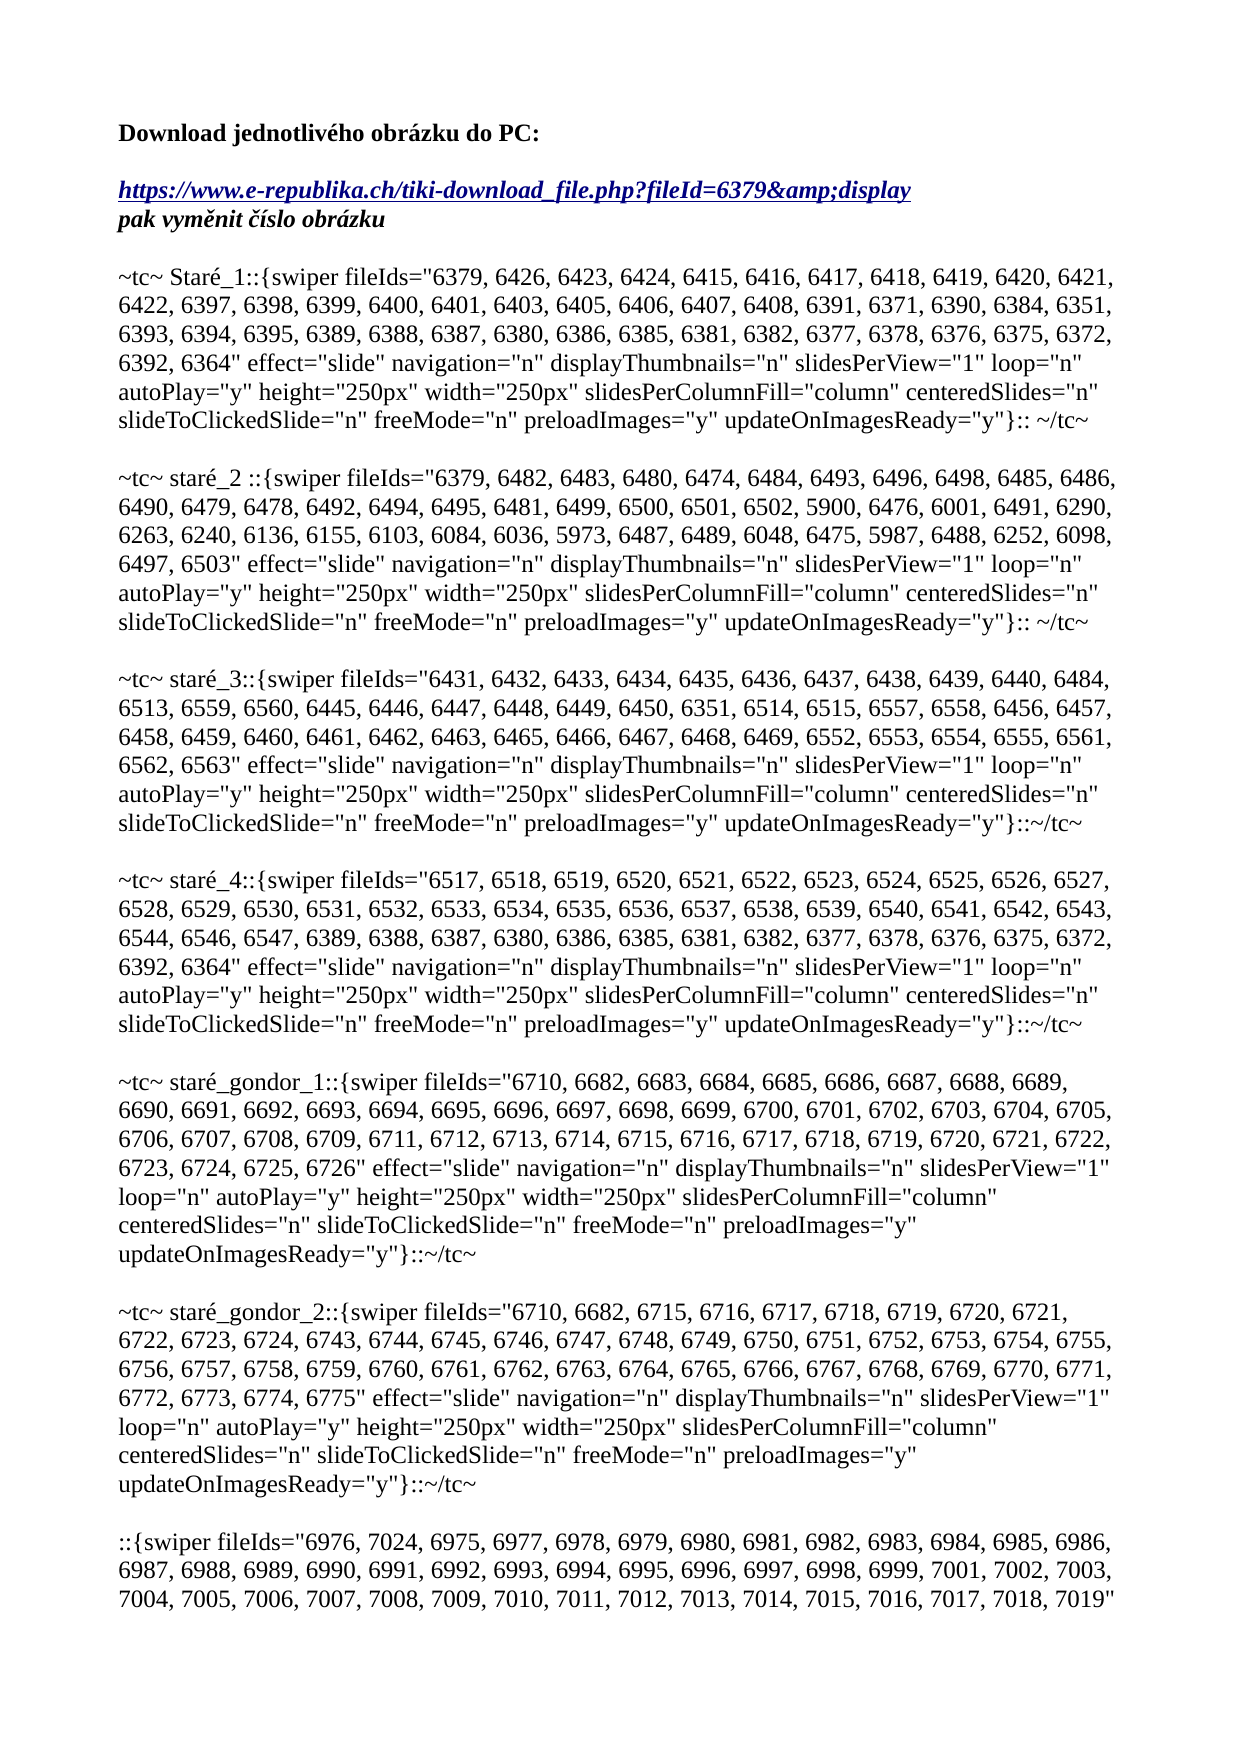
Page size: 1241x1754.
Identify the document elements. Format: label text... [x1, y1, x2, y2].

text ~tc~ staré_gondor_2::{swiper fileIds="6710, 6682, 6715, 6716, 6717, 6718, 6719, 6720, 6721, 6722, 6723, 6724, 6743, 6744, 6745, 6746, 6747, 6748, 6749, 6750, 6751, 6752, 6753, 6754, 6755, 6756, 6757, 6758, 6759, 6760, 6761, 6762, 6763, 6764, 6765, 6766, 6767, 6768, 6769, 6770, 6771, 6772, 6773, 6774, 6775" effect="slide" navigation="n" displayThumbnails="n" slidesPerView="1" loop="n" autoPlay="y" height="250px" width="250px" slidesPerColumnFill="column" centeredSlides="n" slideToClickedSlide="n" freeMode="n" preloadImages="y" updateOnImagesReady="y"}::~/tc~ [118, 1297, 1122, 1498]
text ~tc~ staré_4::{swiper fileIds="6517, 6518, 6519, 6520, 6521, 6522, 6523, 6524, 6525, 6526, 6527, 6528, 6529, 6530, 6531, 6532, 6533, 6534, 6535, 6536, 6537, 6538, 6539, 6540, 6541, 6542, 6543, 6544, 6546, 6547, 6389, 6388, 6387, 6380, 6386, 6385, 6381, 6382, 6377, 6378, 6376, 6375, 6372, 6392, 6364" effect="slide" navigation="n" displayThumbnails="n" slidesPerView="1" loop="n" autoPlay="y" height="250px" width="250px" slidesPerColumnFill="column" centeredSlides="n" slideToClickedSlide="n" freeMode="n" preloadImages="y" updateOnImagesReady="y"}::~/tc~ [118, 866, 1122, 1038]
text Download jednotlivého obrázku do PC: [118, 118, 1122, 147]
text ~tc~ staré_2 ::{swiper fileIds="6379, 6482, 6483, 6480, 6474, 6484, 6493, 6496, 6498, 6485, 6486, 6490, 6479, 6478, 6492, 6494, 6495, 6481, 6499, 6500, 6501, 6502, 5900, 6476, 6001, 6491, 6290, 6263, 6240, 6136, 6155, 6103, 6084, 6036, 5973, 6487, 6489, 6048, 6475, 5987, 6488, 6252, 6098, 6497, 6503" effect="slide" navigation="n" displayThumbnails="n" slidesPerView="1" loop="n" autoPlay="y" height="250px" width="250px" slidesPerColumnFill="column" centeredSlides="n" slideToClickedSlide="n" freeMode="n" preloadImages="y" updateOnImagesReady="y"}:: ~/tc~ [118, 463, 1122, 636]
text ~tc~ staré_3::{swiper fileIds="6431, 6432, 6433, 6434, 6435, 6436, 6437, 6438, 6439, 6440, 6484, 6513, 6559, 6560, 6445, 6446, 6447, 6448, 6449, 6450, 6351, 6514, 6515, 6557, 6558, 6456, 6457, 6458, 6459, 6460, 6461, 6462, 6463, 6465, 6466, 6467, 6468, 6469, 6552, 6553, 6554, 6555, 6561, 6562, 6563" effect="slide" navigation="n" displayThumbnails="n" slidesPerView="1" loop="n" autoPlay="y" height="250px" width="250px" slidesPerColumnFill="column" centeredSlides="n" slideToClickedSlide="n" freeMode="n" preloadImages="y" updateOnImagesReady="y"}::~/tc~ [118, 664, 1122, 837]
text ~tc~ Staré_1::{swiper fileIds="6379, 6426, 6423, 6424, 6415, 6416, 6417, 6418, 6419, 6420, 6421, 6422, 6397, 6398, 6399, 6400, 6401, 6403, 6405, 6406, 6407, 6408, 6391, 6371, 6390, 6384, 6351, 6393, 6394, 6395, 6389, 6388, 6387, 6380, 6386, 6385, 6381, 6382, 6377, 6378, 6376, 6375, 6372, 6392, 6364" effect="slide" navigation="n" displayThumbnails="n" slidesPerView="1" loop="n" autoPlay="y" height="250px" width="250px" slidesPerColumnFill="column" centeredSlides="n" slideToClickedSlide="n" freeMode="n" preloadImages="y" updateOnImagesReady="y"}:: ~/tc~ [118, 262, 1122, 434]
text ::{swiper fileIds="6976, 7024, 6975, 6977, 6978, 6979, 6980, 6981, 6982, 6983, 6984, 6985, 6986, 6987, 6988, 6989, 6990, 6991, 6992, 6993, 6994, 6995, 6996, 6997, 6998, 6999, 7001, 7002, 7003, 7004, 7005, 7006, 7007, 7008, 7009, 7010, 7011, 7012, 7013, 7014, 7015, 7016, 7017, 7018, 7019" [118, 1527, 1122, 1613]
text https://www.e-republika.ch/tiki-download_file.php?fileId=6379&amp;display [118, 176, 1122, 204]
text pak vyměnit číslo obrázku [118, 204, 1122, 233]
text ~tc~ staré_gondor_1::{swiper fileIds="6710, 6682, 6683, 6684, 6685, 6686, 6687, 6688, 6689, 6690, 6691, 6692, 6693, 6694, 6695, 6696, 6697, 6698, 6699, 6700, 6701, 6702, 6703, 6704, 6705, 6706, 6707, 6708, 6709, 6711, 6712, 6713, 6714, 6715, 6716, 6717, 6718, 6719, 6720, 6721, 6722, 6723, 6724, 6725, 6726" effect="slide" navigation="n" displayThumbnails="n" slidesPerView="1" loop="n" autoPlay="y" height="250px" width="250px" slidesPerColumnFill="column" centeredSlides="n" slideToClickedSlide="n" freeMode="n" preloadImages="y" updateOnImagesReady="y"}::~/tc~ [118, 1067, 1122, 1268]
